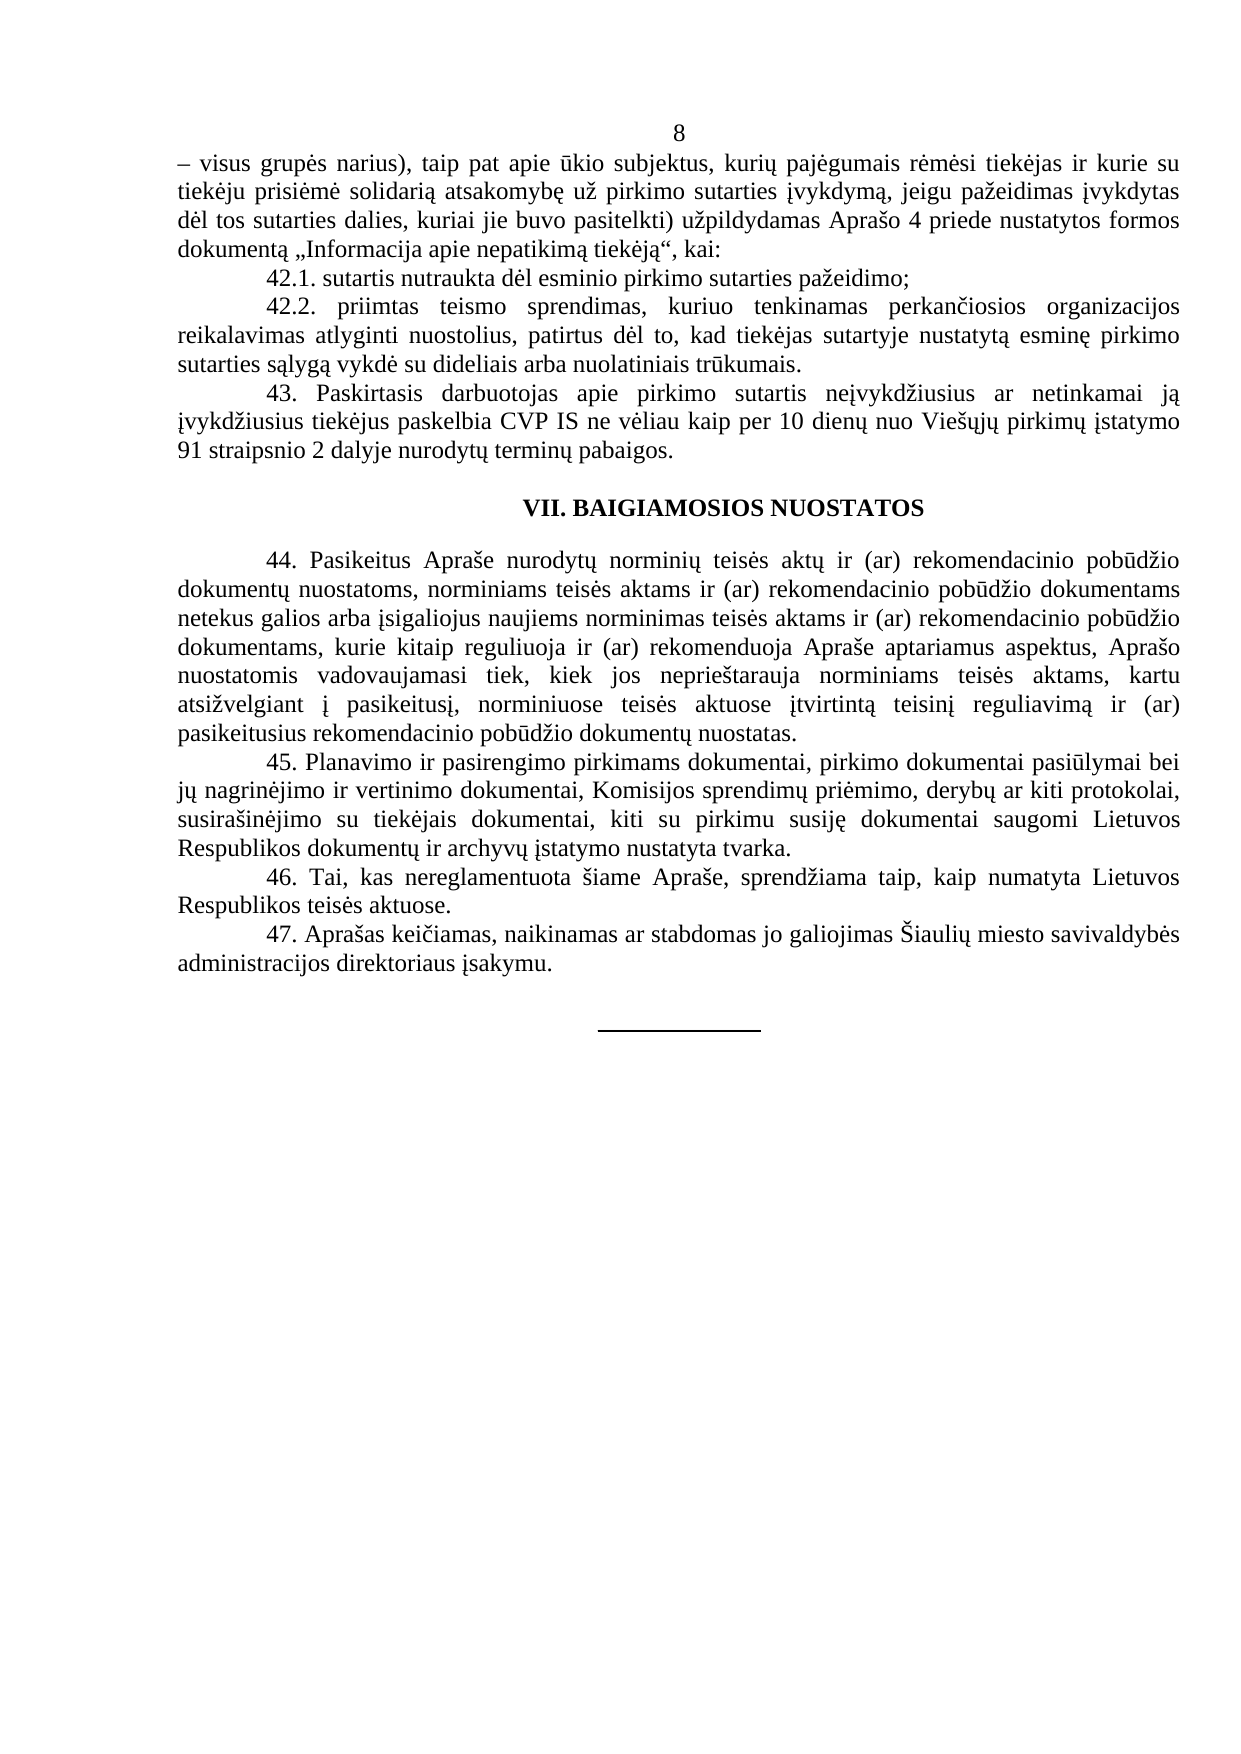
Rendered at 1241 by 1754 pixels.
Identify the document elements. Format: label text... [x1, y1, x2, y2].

text 47. Aprašas keičiamas, naikinamas ar stabdomas jo galiojimas Šiaulių miesto savivaldybės administracijos direktoriaus įsakymu. [177, 919, 1181, 977]
text _____________ [177, 1005, 1181, 1034]
text 42.1. sutartis nutraukta dėl esminio pirkimo sutarties pažeidimo; [177, 263, 1181, 291]
text – visus grupės narius), taip pat apie ūkio subjektus, kurių pajėgumais rėmėsi tiekėjas ir kurie su tiekėju prisiėmė solidarią atsakomybę už pirkimo sutarties įvykdymą, jeigu pažeidimas įvykdytas dėl tos sutarties dalies, kuriai jie buvo pasitelkti) užpildydamas Aprašo 4 priede nustatytos formos dokumentą „Informacija apie nepatikimą tiekėją“, kai: [177, 148, 1181, 263]
text 46. Tai, kas nereglamentuota šiame Apraše, sprendžiama taip, kaip numatyta Lietuvos Respublikos teisės aktuose. [177, 862, 1181, 919]
text 43. Paskirtasis darbuotojas apie pirkimo sutartis neįvykdžiusius ar netinkamai ją įvykdžiusius tiekėjus paskelbia CVP IS ne vėliau kaip per 10 dienų nuo Viešųjų pirkimų įstatymo 91 straipsnio 2 dalyje nurodytų terminų pabaigos. [177, 378, 1181, 464]
text 45. Planavimo ir pasirengimo pirkimams dokumentai, pirkimo dokumentai pasiūlymai bei jų nagrinėjimo ir vertinimo dokumentai, Komisijos sprendimų priėmimo, derybų ar kiti protokolai, susirašinėjimo su tiekėjais dokumentai, kiti su pirkimu susiję dokumentai saugomi Lietuvos Respublikos dokumentų ir archyvų įstatymo nustatyta tvarka. [177, 747, 1181, 862]
text VII. BAIGIAMOSIOS NUOSTATOS [177, 493, 1181, 521]
text 44. Pasikeitus Apraše nurodytų norminių teisės aktų ir (ar) rekomendacinio pobūdžio dokumentų nuostatoms, norminiams teisės aktams ir (ar) rekomendacinio pobūdžio dokumentams netekus galios arba įsigaliojus naujiems norminimas teisės aktams ir (ar) rekomendacinio pobūdžio dokumentams, kurie kitaip reguliuoja ir (ar) rekomenduoja Apraše aptariamus aspektus, Aprašo nuostatomis vadovaujamasi tiek, kiek jos neprieštarauja norminiams teisės aktams, kartu atsižvelgiant į pasikeitusį, norminiuose teisės aktuose įtvirtintą teisinį reguliavimą ir (ar) pasikeitusius rekomendacinio pobūdžio dokumentų nuostatas. [177, 545, 1181, 747]
text 42.2. priimtas teismo sprendimas, kuriuo tenkinamas perkančiosios organizacijos reikalavimas atlyginti nuostolius, patirtus dėl to, kad tiekėjas sutartyje nustatytą esminę pirkimo sutarties sąlygą vykdė su dideliais arba nuolatiniais trūkumais. [177, 291, 1181, 378]
